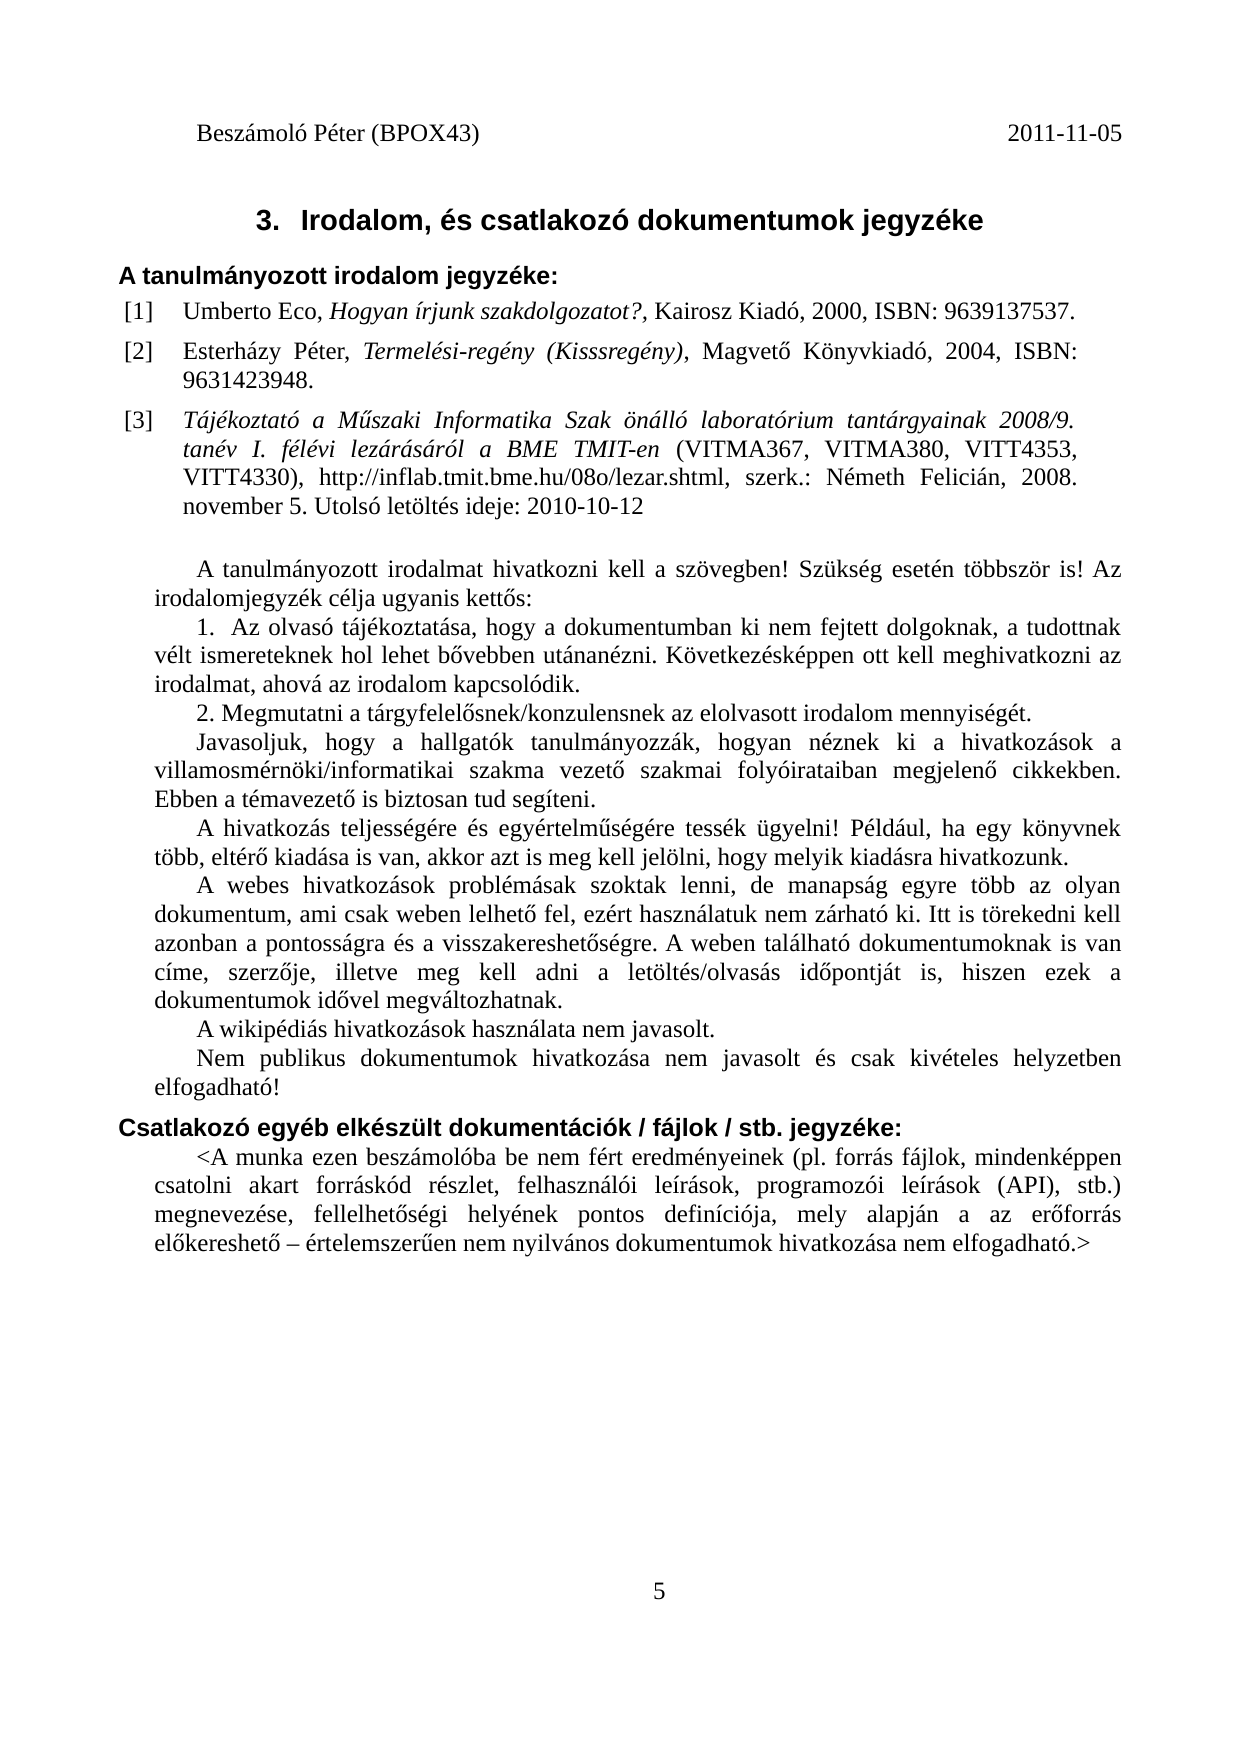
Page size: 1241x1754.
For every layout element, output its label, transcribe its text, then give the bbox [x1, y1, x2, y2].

table_cell Esterházy Péter, Termelési-regény (Kisssregény), Magvető Könyvkiadó, 2004, ISBN: 9631423948. [177, 330, 1084, 399]
text A hivatkozás teljességére és egyértelműségére tessék ügyelni! Például, ha egy könyvnek több, eltérő kiadása is van, akkor azt is meg kell jelölni, hogy melyik kiadásra hivatkozunk. [154, 813, 1122, 871]
subtitle A tanulmányozott irodalom jegyzéke: [118, 261, 1122, 290]
text 1. Az olvasó tájékoztatása, hogy a dokumentumban ki nem fejtett dolgoknak, a tudottnak vélt ismereteknek hol lehet bővebben utánanézni. Következésképpen ott kell meghivatkozni az irodalmat, ahová az irodalom kapcsolódik. [154, 612, 1122, 698]
text <A munka ezen beszámolóba be nem fért eredményeinek (pl. forrás fájlok, mindenképpen csatolni akart forráskód részlet, felhasználói leírások, programozói leírások (API), stb.) megnevezése, fellelhetőségi helyének pontos definíciója, mely alapján a az erőforrás előkereshető – értelemszerűen nem nyilvános dokumentumok hivatkozása nem elfogadható.> [154, 1142, 1122, 1257]
table_cell Tájékoztató a Műszaki Informatika Szak önálló laboratórium tantárgyainak 2008/9. tanév I. félévi lezárásáról a BME TMIT-en (VITMA367, VITMA380, VITT4353, VITT4330), http://inflab.tmit.bme.hu/08o/lezar.shtml, szerk.: Németh Felicián, 2008. november 5. Utolsó letöltés ideje: 2010-10-12 [177, 399, 1084, 526]
text A wikipédiás hivatkozások használata nem javasolt. [154, 1014, 1122, 1043]
text A tanulmányozott irodalmat hivatkozni kell a szövegben! Szükség esetén többször is! Az irodalomjegyzék célja ugyanis kettős: [154, 554, 1122, 612]
subtitle Csatlakozó egyéb elkészült dokumentációk / fájlok / stb. jegyzéke: [118, 1113, 1122, 1142]
text Javasoljuk, hogy a hallgatók tanulmányozzák, hogyan néznek ki a hivatkozások a villamosmérnöki/informatikai szakma vezető szakmai folyóirataiban megjelenő cikkekben. Ebben a témavezető is biztosan tud segíteni. [154, 727, 1122, 813]
table_cell [2] [118, 330, 177, 399]
text Nem publikus dokumentumok hivatkozása nem javasolt és csak kivételes helyzetben elfogadható! [154, 1043, 1122, 1101]
subtitle Irodalom, és csatlakozó dokumentumok jegyzéke [118, 203, 1122, 236]
table_cell [3] [118, 399, 177, 526]
text A webes hivatkozások problémásak szoktak lenni, de manapság egyre több az olyan dokumentum, ami csak weben lelhető fel, ezért használatuk nem zárható ki. Itt is törekedni kell azonban a pontosságra és a visszakereshetőségre. A weben található dokumentumoknak is van címe, szerzője, illetve meg kell adni a letöltés/olvasás időpontját is, hiszen ezek a dokumentumok idővel megváltozhatnak. [154, 871, 1122, 1014]
table_header [1] [118, 290, 177, 330]
text 2. Megmutatni a tárgyfelelősnek/konzulensnek az elolvasott irodalom mennyiségét. [154, 698, 1122, 727]
table_header Umberto Eco, Hogyan írjunk szakdolgozatot?, Kairosz Kiadó, 2000, ISBN: 9639137537. [177, 290, 1084, 330]
